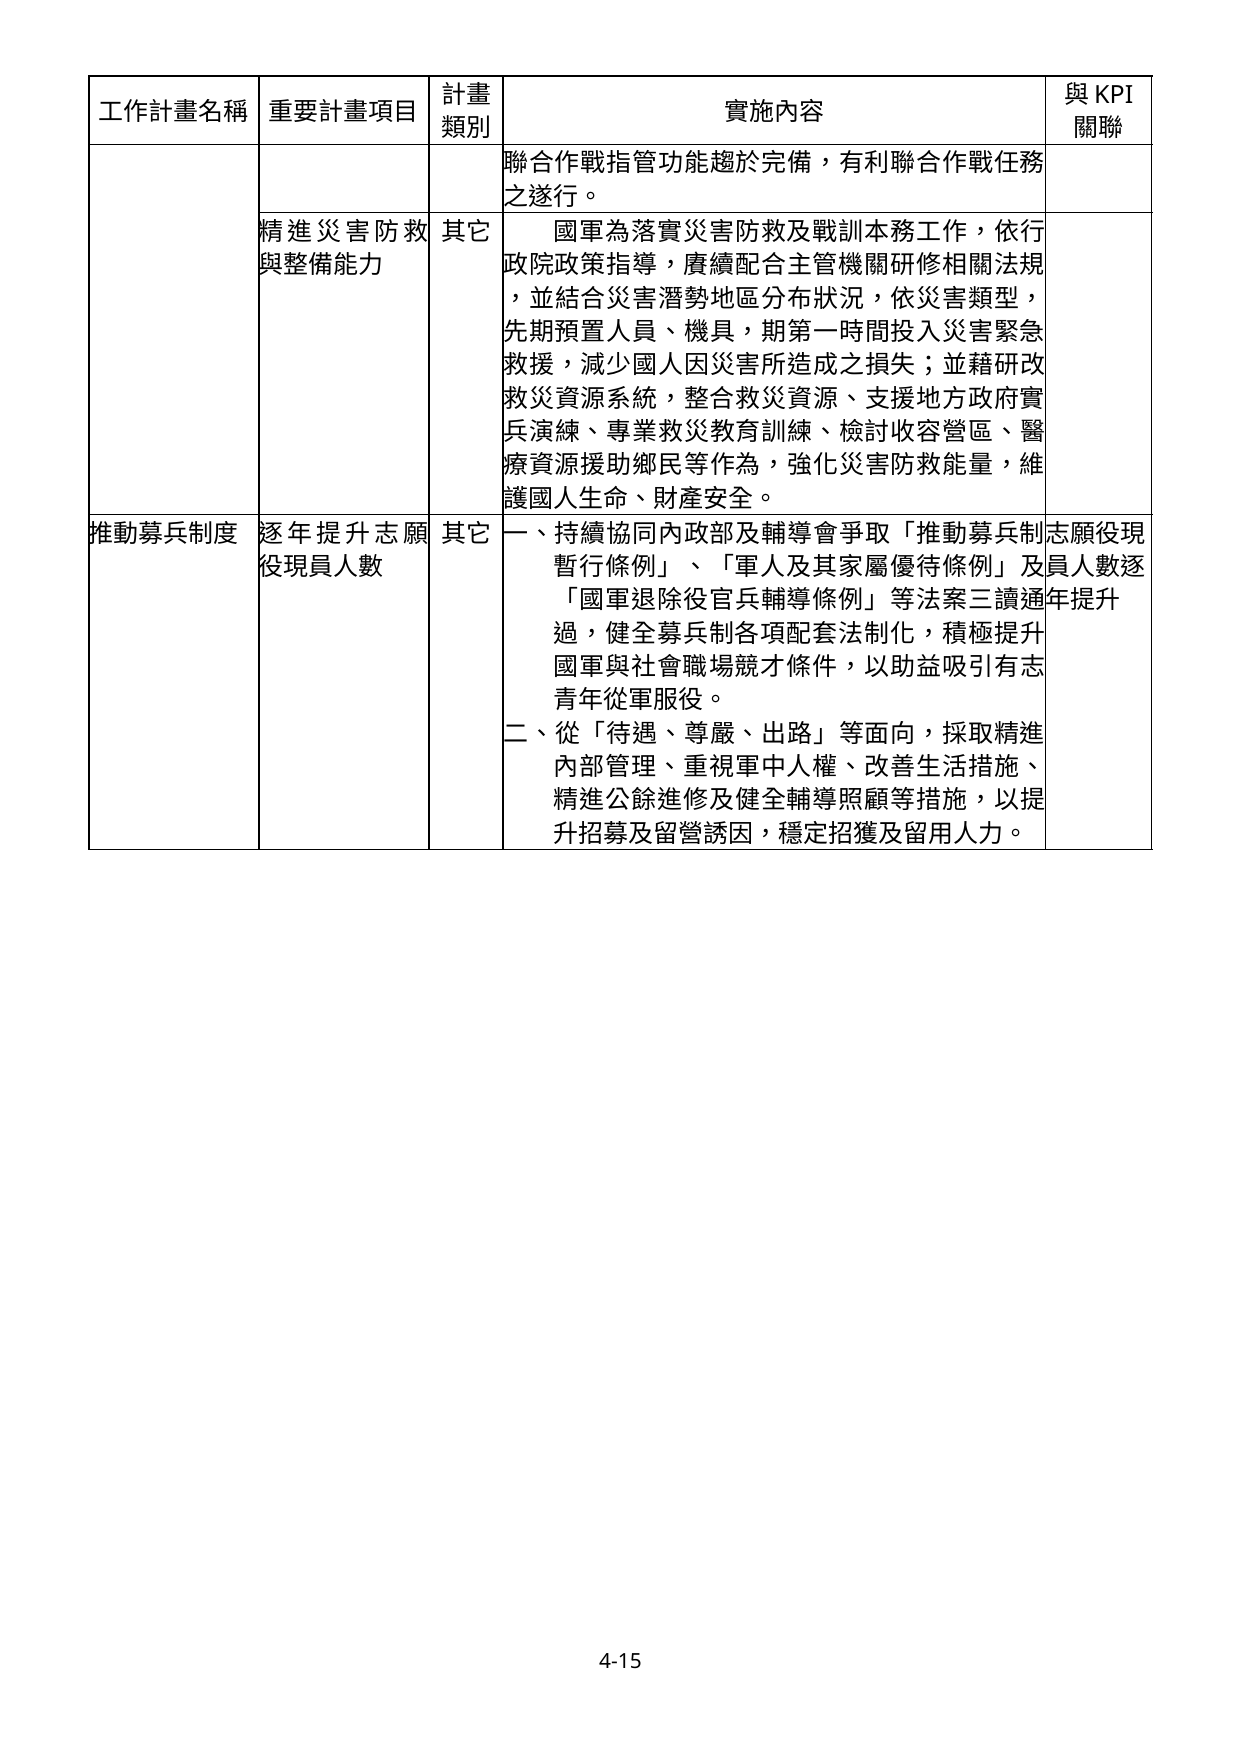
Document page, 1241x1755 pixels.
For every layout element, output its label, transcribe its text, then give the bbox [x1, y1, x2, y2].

table_cell 逐年提升志願役現員人數 [260, 515, 428, 849]
table_cell [260, 145, 428, 212]
table_cell 國軍為落實災害防救及戰訓本務工作，依行政院政策指導，賡續配合主管機關研修相關法規，並結合災害潛勢地區分布狀況，依災害類型，先期預置人員、機具，期第一時間投入災害緊急救援，減少國人因災害所造成之損失；並藉研改救災資源系統，整合救災資源、支援地方政府實兵演練、專業救災教育訓練、檢討收容營區、醫療資源援助鄉民等作為，強化災害防救能量，維護國人生命、財產安全。 [504, 213, 1045, 514]
table_cell 推動募兵制度 [90, 515, 258, 849]
table_cell 聯合作戰指管功能趨於完備，有利聯合作戰任務之遂行。 [504, 145, 1045, 212]
table_header 重要計畫項目 [260, 77, 428, 143]
table_cell 其它 [430, 515, 502, 849]
table_cell 一、持續協同內政部及輔導會爭取「推動募兵制暫行條例」、「軍人及其家屬優待條例」及「國軍退除役官兵輔導條例」等法案三讀通過，健全募兵制各項配套法制化，積極提升國軍與社會職場競才條件，以助益吸引有志青年從軍服役。 二、從「待遇、尊嚴、出路」等面向，採取精進內部管理、重視軍中人權、改善生活措施、精進公餘進修及健全輔導照顧等措施，以提升招募及留營誘因，穩定招獲及留用人力。 [504, 515, 1045, 849]
table_header 與KPI 關聯 [1046, 77, 1151, 143]
table_cell [430, 145, 502, 212]
table_header 實施內容 [504, 77, 1045, 143]
table_header 工作計畫名稱 [90, 77, 258, 143]
table_cell 志願役現員人數逐年提升 [1046, 515, 1151, 849]
table_cell [1046, 213, 1151, 514]
table_header 計畫類別 [430, 77, 502, 143]
table_cell 精進災害防救與整備能力 [260, 213, 428, 514]
table_cell 其它 [430, 213, 502, 514]
table_cell [90, 145, 258, 514]
table_cell [1046, 145, 1151, 212]
